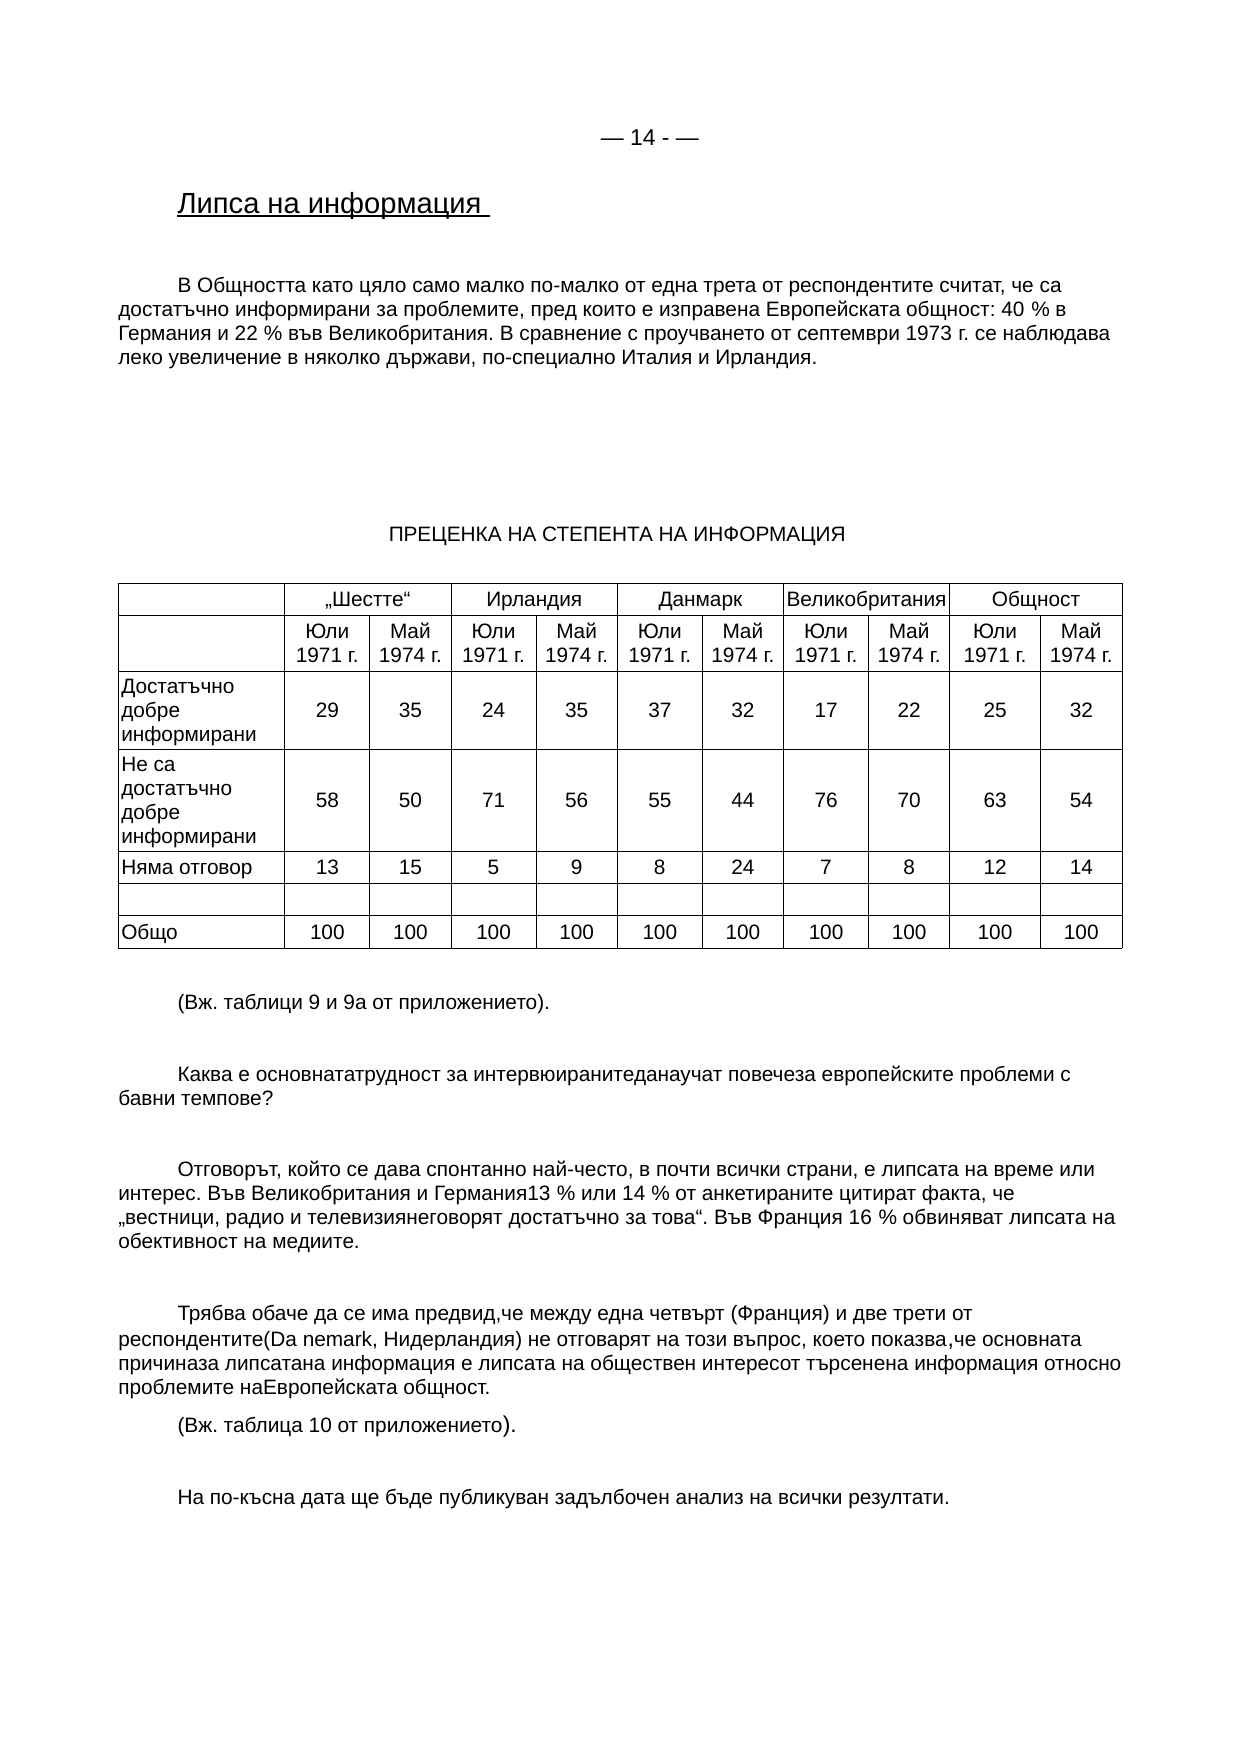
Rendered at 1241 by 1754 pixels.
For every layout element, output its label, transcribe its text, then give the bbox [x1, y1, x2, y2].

table_cell [119, 616, 284, 671]
table_cell [118, 550, 284, 583]
table_cell 100 [784, 916, 868, 948]
table_cell [119, 584, 284, 615]
table_cell 35 [537, 672, 617, 749]
text Отговорът, който се дава спонтанно най-често, в почти всички страни, е липсата на време или интерес. Във Великобритания и Германия13 % или 14 % от анкетираните цитират факта, че „вестници, радио и телевизиянеговорят достатъчно за това“. Във Франция 16 % обвиняват липсата на обективност на медиите. [118, 1157, 1122, 1253]
table_cell 29 [285, 672, 369, 749]
table_cell [784, 884, 868, 915]
table_cell 32 [703, 672, 783, 749]
table_cell 13 [285, 852, 369, 883]
table_cell [285, 884, 369, 915]
table_cell 15 [370, 852, 451, 883]
table_cell 17 [784, 672, 868, 749]
table_cell 8 [618, 852, 702, 883]
table_cell [285, 550, 369, 583]
table_cell [617, 550, 702, 583]
table_cell 71 [452, 750, 536, 851]
table_cell 58 [285, 750, 369, 851]
table_cell 14 [1041, 852, 1122, 883]
table_header ПРЕЦЕНКА НА СТЕПЕНТА НА ИНФОРМАЦИЯ [118, 518, 1122, 550]
table_cell Юли 1971 г. [285, 616, 369, 671]
table_cell 100 [869, 916, 949, 948]
table_cell 100 [370, 916, 451, 948]
table_cell 7 [784, 852, 868, 883]
table_cell [452, 884, 536, 915]
table_cell [950, 884, 1040, 915]
text Трябва обаче да се има предвид,че между една четвърт (Франция) и две трети от респондентите(Da nemark, Нидерландия) не отговарят на този въпрос, което показва,че основната причиназа липсатана информация е липсата на обществен интересот търсенена информация относно проблемите наЕвропейската общност. [118, 1301, 1122, 1399]
table_cell Юли 1971 г. [452, 616, 536, 671]
table_cell 70 [869, 750, 949, 851]
text (Вж. таблици 9 и 9а от приложението). [118, 990, 1122, 1014]
table_cell 50 [370, 750, 451, 851]
text В Общността като цяло само малко по-малко от една трета от респондентите считат, че са достатъчно информирани за проблемите, пред които е изправена Европейската общност: 40 % в Германия и 22 % във Великобритания. В сравнение с проучването от септември 1973 г. се наблюдава леко увеличение в няколко държави, по-специално Италия и Ирландия. [118, 273, 1122, 369]
table_cell Май 1974 г. [370, 616, 451, 671]
table_cell Данмарк [618, 584, 783, 615]
table_cell 25 [950, 672, 1040, 749]
table_cell 44 [703, 750, 783, 851]
text (Вж. таблица 10 от приложението). [118, 1411, 1122, 1437]
table_cell [451, 550, 536, 583]
table_cell 63 [950, 750, 1040, 851]
table_cell [783, 550, 868, 583]
table_cell Май 1974 г. [1041, 616, 1122, 671]
table_cell Юли 1971 г. [950, 616, 1040, 671]
table_cell 22 [869, 672, 949, 749]
table_cell Юли 1971 г. [618, 616, 702, 671]
table_cell 9 [537, 852, 617, 883]
table_cell 5 [452, 852, 536, 883]
table_cell 8 [869, 852, 949, 883]
table_cell 24 [703, 852, 783, 883]
text На по-късна дата ще бъде публикуван задълбочен анализ на всички резултати. [118, 1485, 1122, 1509]
table_cell [1040, 550, 1122, 583]
table_cell [702, 550, 783, 583]
table_cell 24 [452, 672, 536, 749]
table_cell 32 [1041, 672, 1122, 749]
text Каква е основнататрудност за интервюиранитеданаучат повечеза европейските проблеми с бавни темпове? [118, 1061, 1122, 1109]
table_cell [537, 884, 617, 915]
table_cell [869, 884, 949, 915]
table_cell [868, 550, 949, 583]
table_cell 100 [452, 916, 536, 948]
table_cell Великобритания [784, 584, 949, 615]
table_cell 37 [618, 672, 702, 749]
table_cell 55 [618, 750, 702, 851]
table_cell Не са достатъчно добре информирани [119, 750, 284, 851]
table_cell [950, 550, 1040, 583]
table_cell Май 1974 г. [869, 616, 949, 671]
table_cell Няма отговор [119, 852, 284, 883]
table_cell [370, 550, 451, 583]
table_cell 35 [370, 672, 451, 749]
subtitle Липса на информация [118, 186, 1122, 219]
table_cell [618, 884, 702, 915]
table_cell 76 [784, 750, 868, 851]
table_cell 100 [950, 916, 1040, 948]
table_cell Май 1974 г. [537, 616, 617, 671]
table_cell [536, 550, 617, 583]
table_cell 100 [618, 916, 702, 948]
table_cell Май 1974 г. [703, 616, 783, 671]
table_cell 100 [537, 916, 617, 948]
table_cell 100 [703, 916, 783, 948]
table_cell [119, 884, 284, 915]
table_cell Общо [119, 916, 284, 948]
table_cell „Шестте“ [285, 584, 451, 615]
table_cell 54 [1041, 750, 1122, 851]
table_cell Юли 1971 г. [784, 616, 868, 671]
table_cell [1041, 884, 1122, 915]
table_cell 12 [950, 852, 1040, 883]
table_cell 56 [537, 750, 617, 851]
table_cell 100 [1041, 916, 1122, 948]
table_cell [370, 884, 451, 915]
table_cell Достатъчно добре информирани [119, 672, 284, 749]
table_cell Общност [950, 584, 1122, 615]
table_cell [703, 884, 783, 915]
table_cell Ирландия [452, 584, 617, 615]
table_cell 100 [285, 916, 369, 948]
